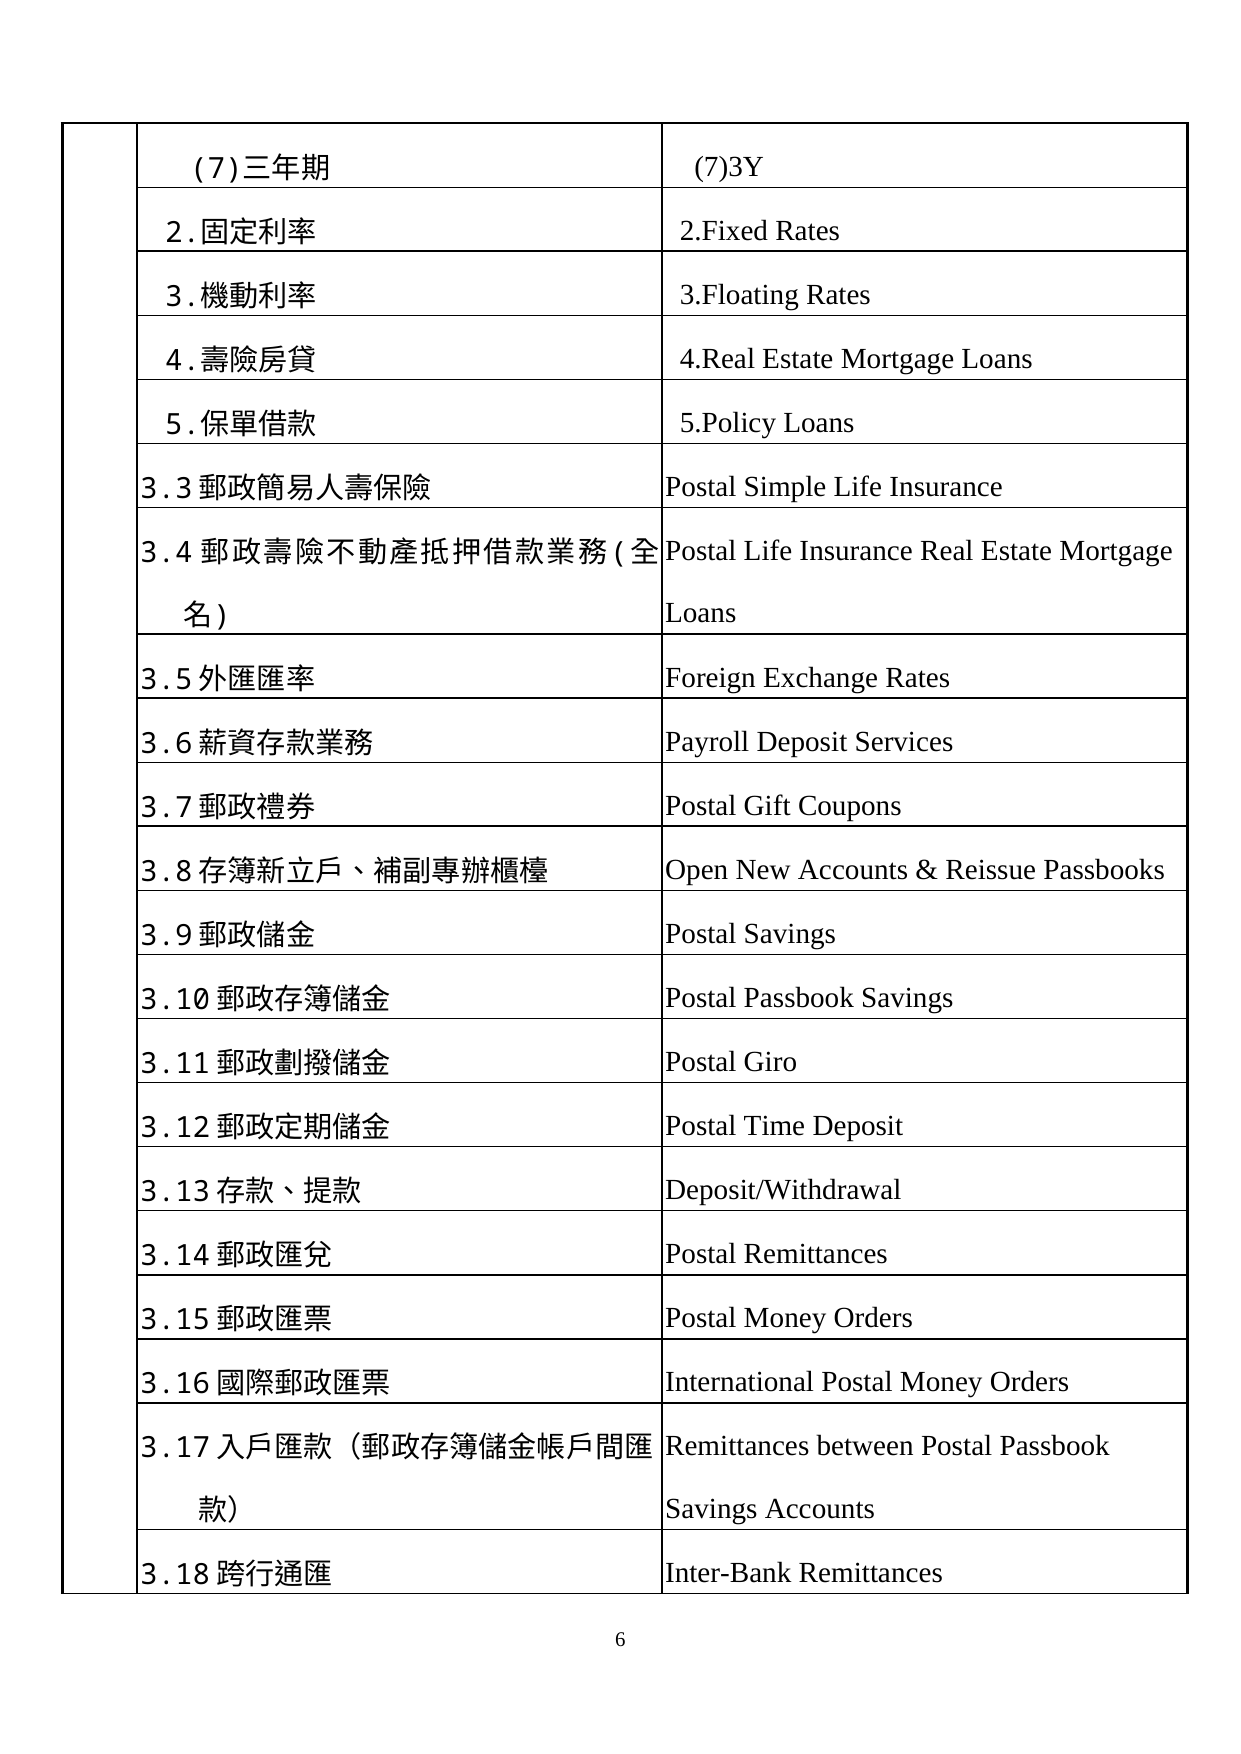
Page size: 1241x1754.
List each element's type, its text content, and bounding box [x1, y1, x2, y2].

table_cell 3.7郵政禮券 [138, 763, 661, 825]
table_cell Postal Remittances [663, 1211, 1186, 1274]
table_cell Open New Accounts & Reissue Passbooks [663, 827, 1186, 889]
table_cell 3.6薪資存款業務 [138, 699, 661, 761]
table_cell 3.3郵政簡易人壽保險 [138, 444, 661, 507]
table_cell 3.9郵政儲金 [138, 891, 661, 953]
table_cell International Postal Money Orders [663, 1340, 1186, 1402]
table_cell 3.Floating Rates [663, 252, 1186, 314]
table_cell 3.10郵政存簿儲金 [138, 955, 661, 1018]
table_cell 3.12郵政定期儲金 [138, 1083, 661, 1146]
table_cell 3.16國際郵政匯票 [138, 1340, 661, 1402]
table_cell Remittances between Postal Passbook Savings Accounts [663, 1404, 1186, 1528]
table_cell Postal Passbook Savings [663, 955, 1186, 1018]
table_cell Payroll Deposit Services [663, 699, 1186, 761]
table_cell 4.Real Estate Mortgage Loans [663, 316, 1186, 378]
table_cell 5.保單借款 [138, 380, 661, 443]
table_cell 3.8存簿新立戶、補副專辦櫃檯 [138, 827, 661, 889]
table_cell 3.11郵政劃撥儲金 [138, 1019, 661, 1082]
table_cell Postal Life Insurance Real Estate Mortgage Loans [663, 508, 1186, 633]
table_cell 3.18跨行通匯 [138, 1530, 661, 1593]
table_cell Postal Time Deposit [663, 1083, 1186, 1146]
table_cell (7)3Y [663, 124, 1186, 186]
table_cell 3.14郵政匯兌 [138, 1211, 661, 1274]
table_cell 3.4郵政壽險不動產抵押借款業務(全名) [138, 508, 661, 633]
table_cell Deposit/Withdrawal [663, 1147, 1186, 1210]
table_cell 4.壽險房貸 [138, 316, 661, 378]
table_cell Foreign Exchange Rates [663, 635, 1186, 697]
table_cell 2.Fixed Rates [663, 188, 1186, 250]
table_cell Inter-Bank Remittances [663, 1530, 1186, 1593]
table_cell 3.13存款、提款 [138, 1147, 661, 1210]
table_cell [64, 124, 136, 1593]
table_cell 2.固定利率 [138, 188, 661, 250]
table_cell (7)三年期 [138, 124, 661, 186]
table_cell Postal Simple Life Insurance [663, 444, 1186, 507]
table_cell Postal Savings [663, 891, 1186, 953]
table_cell 3.17入戶匯款（郵政存簿儲金帳戶間匯款） [138, 1404, 661, 1528]
table_cell Postal Gift Coupons [663, 763, 1186, 825]
table_cell 3.機動利率 [138, 252, 661, 314]
table_cell 3.5外匯匯率 [138, 635, 661, 697]
table_cell 5.Policy Loans [663, 380, 1186, 443]
table_cell 3.15郵政匯票 [138, 1276, 661, 1338]
table_cell Postal Money Orders [663, 1276, 1186, 1338]
table_cell Postal Giro [663, 1019, 1186, 1082]
